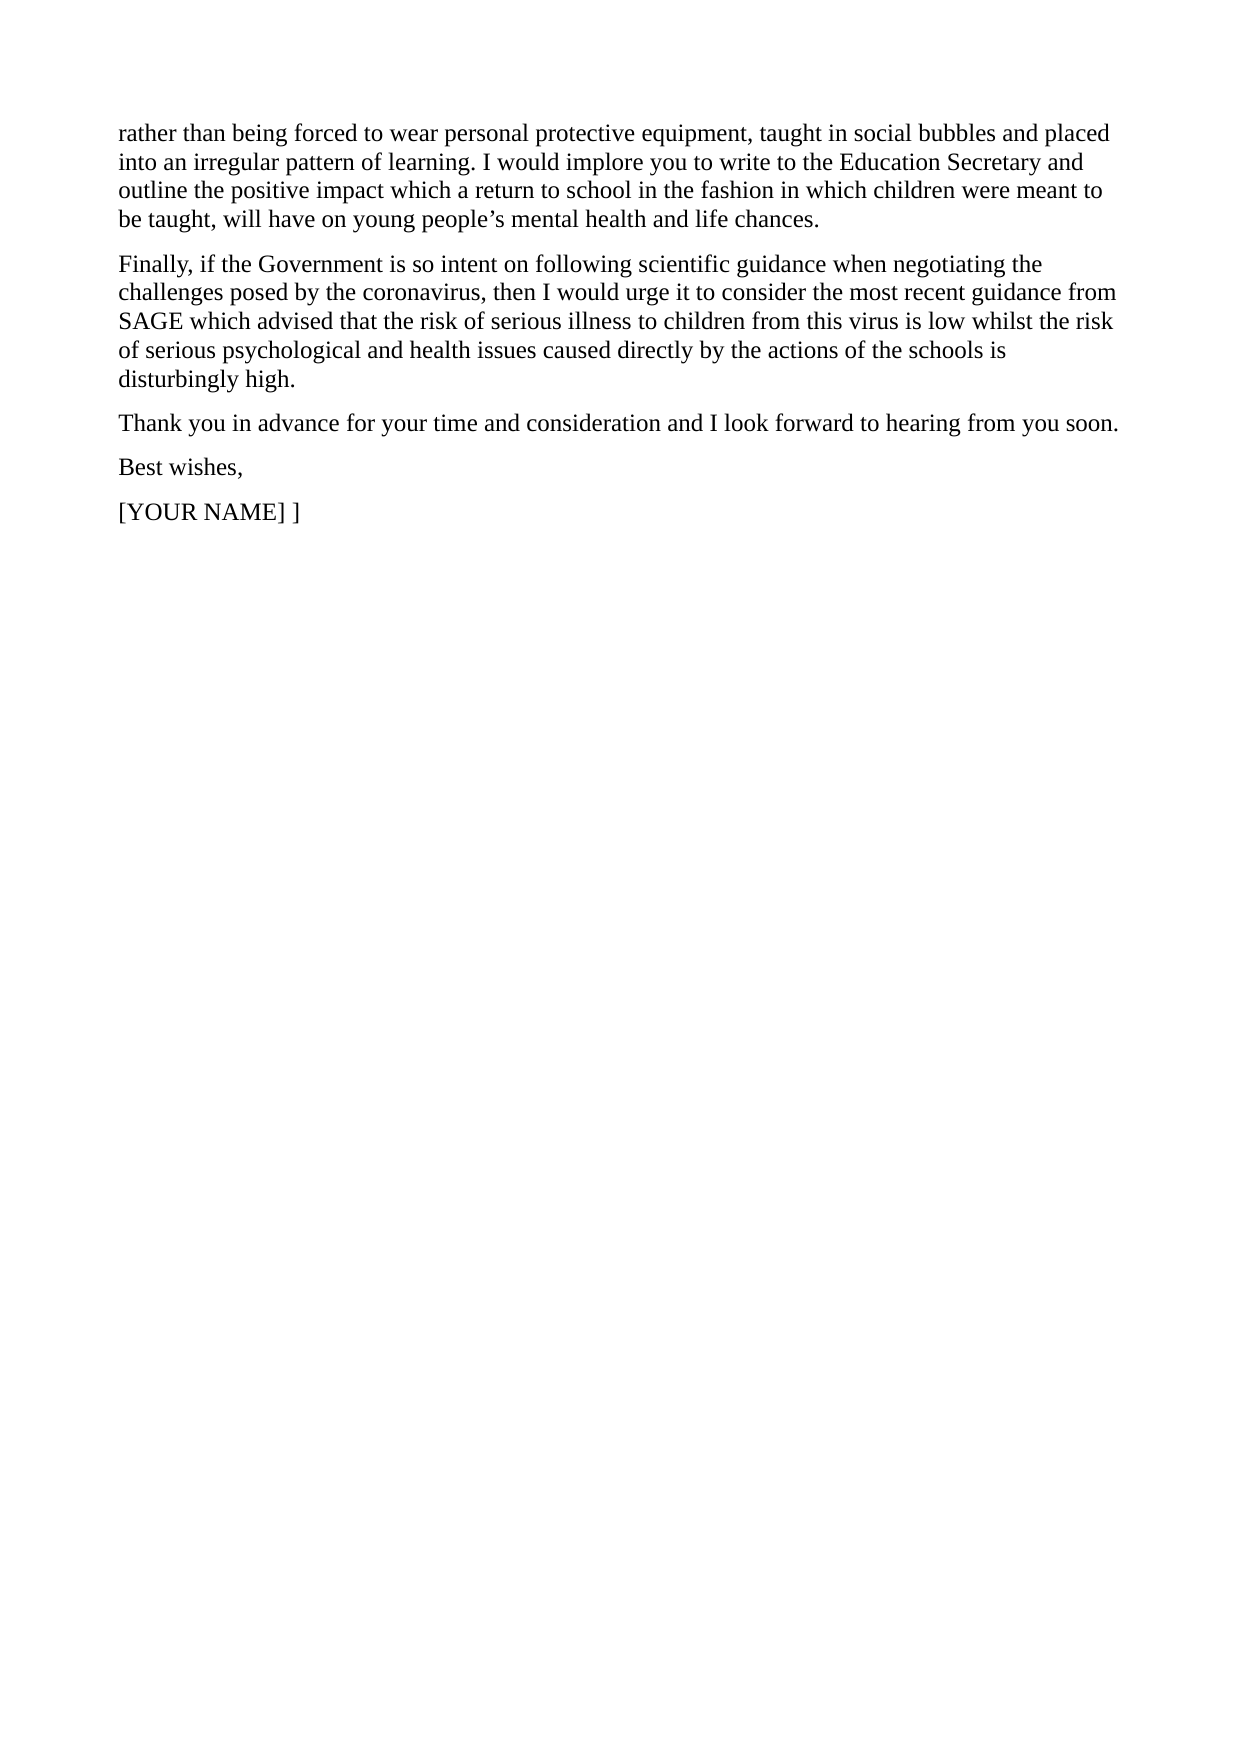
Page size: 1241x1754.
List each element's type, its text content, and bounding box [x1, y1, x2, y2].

text Finally, if the Government is so intent on following scientific guidance when negotiating the challenges posed by the coronavirus, then I would urge it to consider the most recent guidance from SAGE which advised that the risk of serious illness to children from this virus is low whilst the risk of serious psychological and health issues caused directly by the actions of the schools is disturbingly high. [118, 249, 1122, 392]
text Best wishes, [118, 452, 1122, 481]
text Thank you in advance for your time and consideration and I look forward to hearing from you soon. [118, 408, 1122, 437]
text [YOUR NAME] ] [118, 497, 1122, 526]
text rather than being forced to wear personal protective equipment, taught in social bubbles and placed into an irregular pattern of learning. I would implore you to write to the Education Secretary and outline the positive impact which a return to school in the fashion in which children were meant to be taught, will have on young people’s mental health and life chances. [118, 118, 1122, 233]
